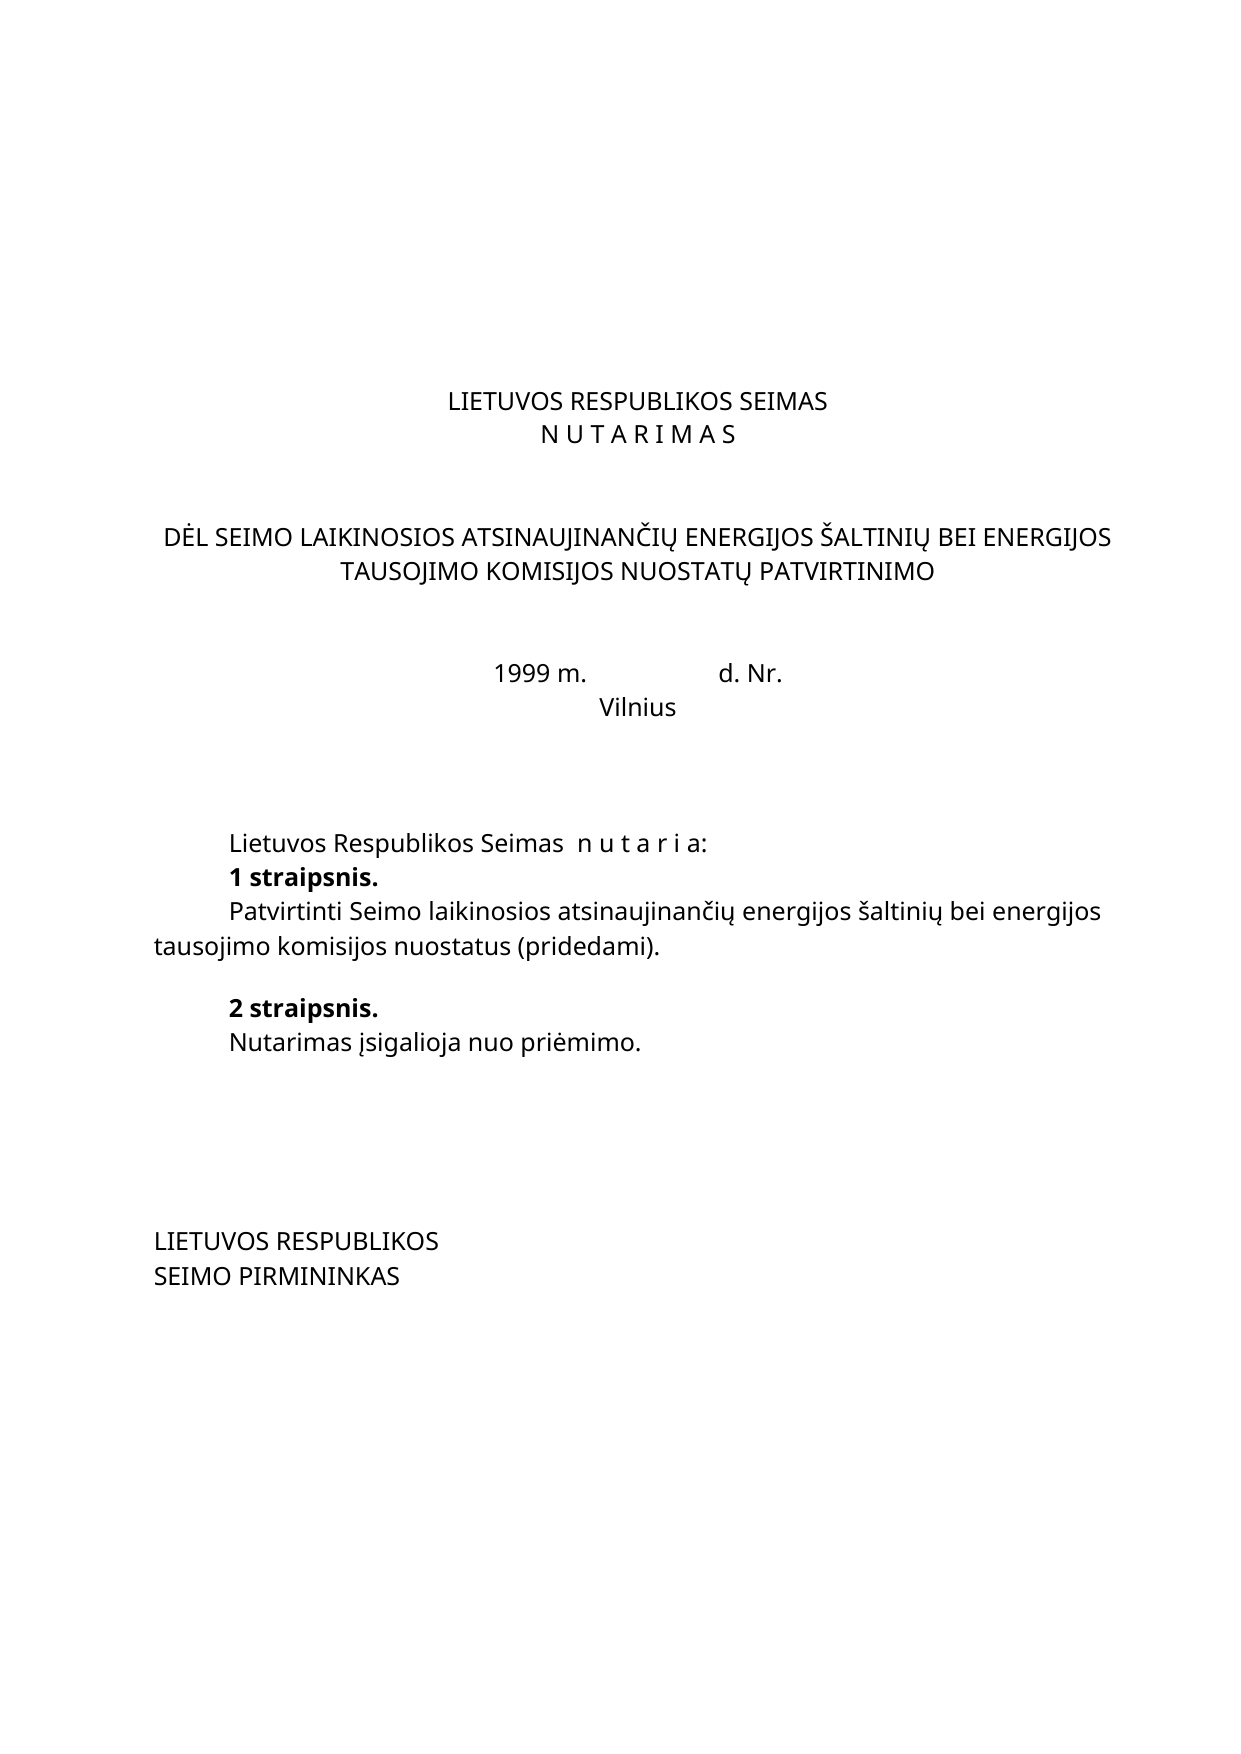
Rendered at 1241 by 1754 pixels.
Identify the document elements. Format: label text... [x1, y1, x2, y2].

text 2 straipsnis. [153, 991, 1122, 1025]
text Nutarimas įsigalioja nuo priėmimo. [153, 1025, 1122, 1059]
text Vilnius [153, 690, 1122, 724]
text 1 straipsnis. [153, 860, 1122, 894]
text 1999 m. d. Nr. [153, 656, 1122, 690]
text Lietuvos Respublikos Seimas n u t a r i a: [153, 826, 1122, 860]
text DĖL SEIMO LAIKINOSIOS ATSINAUJINANČIŲ ENERGIJOS ŠALTINIŲ BEI ENERGIJOS TAUSOJIMO KOMISIJOS NUOSTATŲ PATVIRTINIMO [153, 519, 1122, 587]
text LIETUVOS RESPUBLIKOS SEIMAS [153, 383, 1122, 417]
text Patvirtinti Seimo laikinosios atsinaujinančių energijos šaltinių bei energijos tausojimo komisijos nuostatus (pridedami). [153, 894, 1122, 962]
text N U T A R I M A S [153, 417, 1122, 451]
text LIETUVOS RESPUBLIKOS [153, 1224, 1122, 1258]
text SEIMO PIRMININKAS [153, 1258, 1122, 1292]
